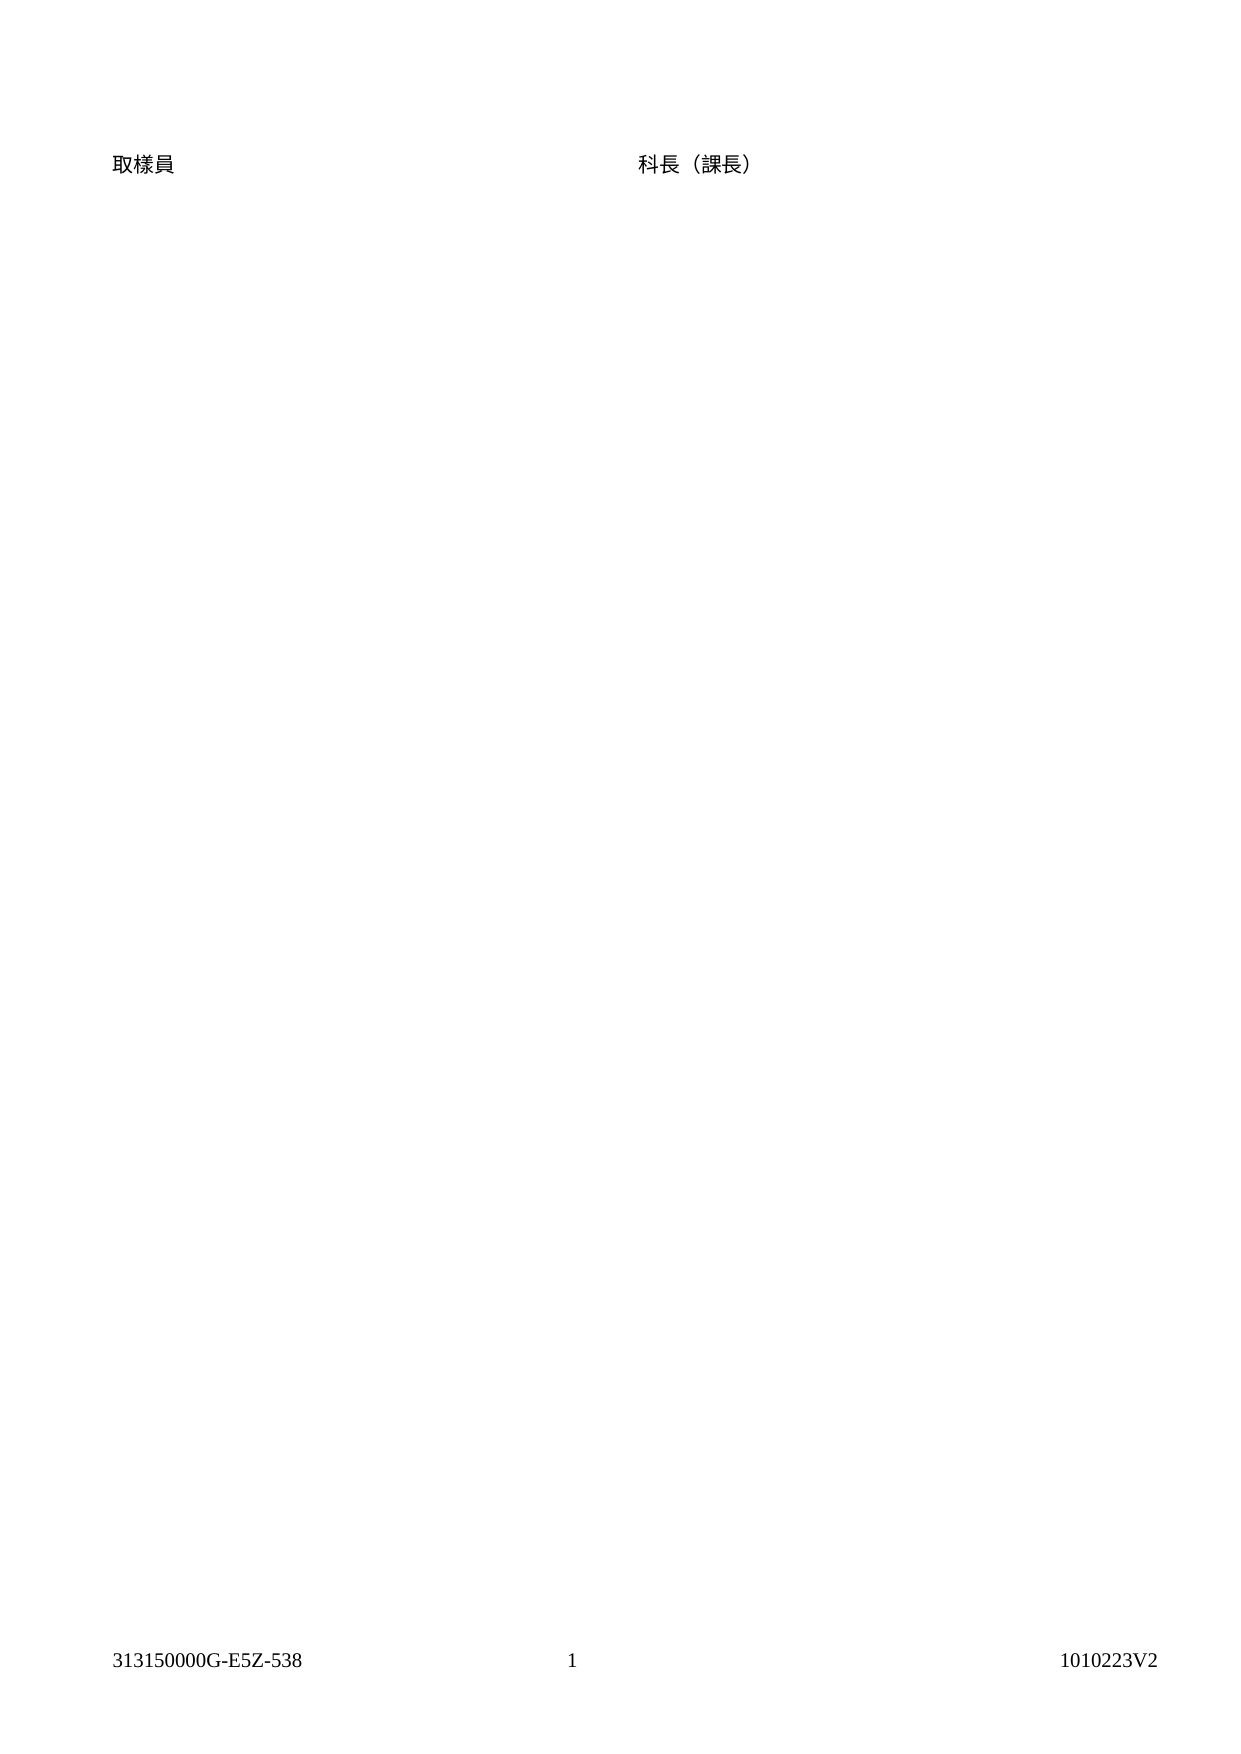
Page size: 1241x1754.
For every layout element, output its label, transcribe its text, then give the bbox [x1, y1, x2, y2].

text 取樣員 科長（課長） [112, 148, 1163, 178]
